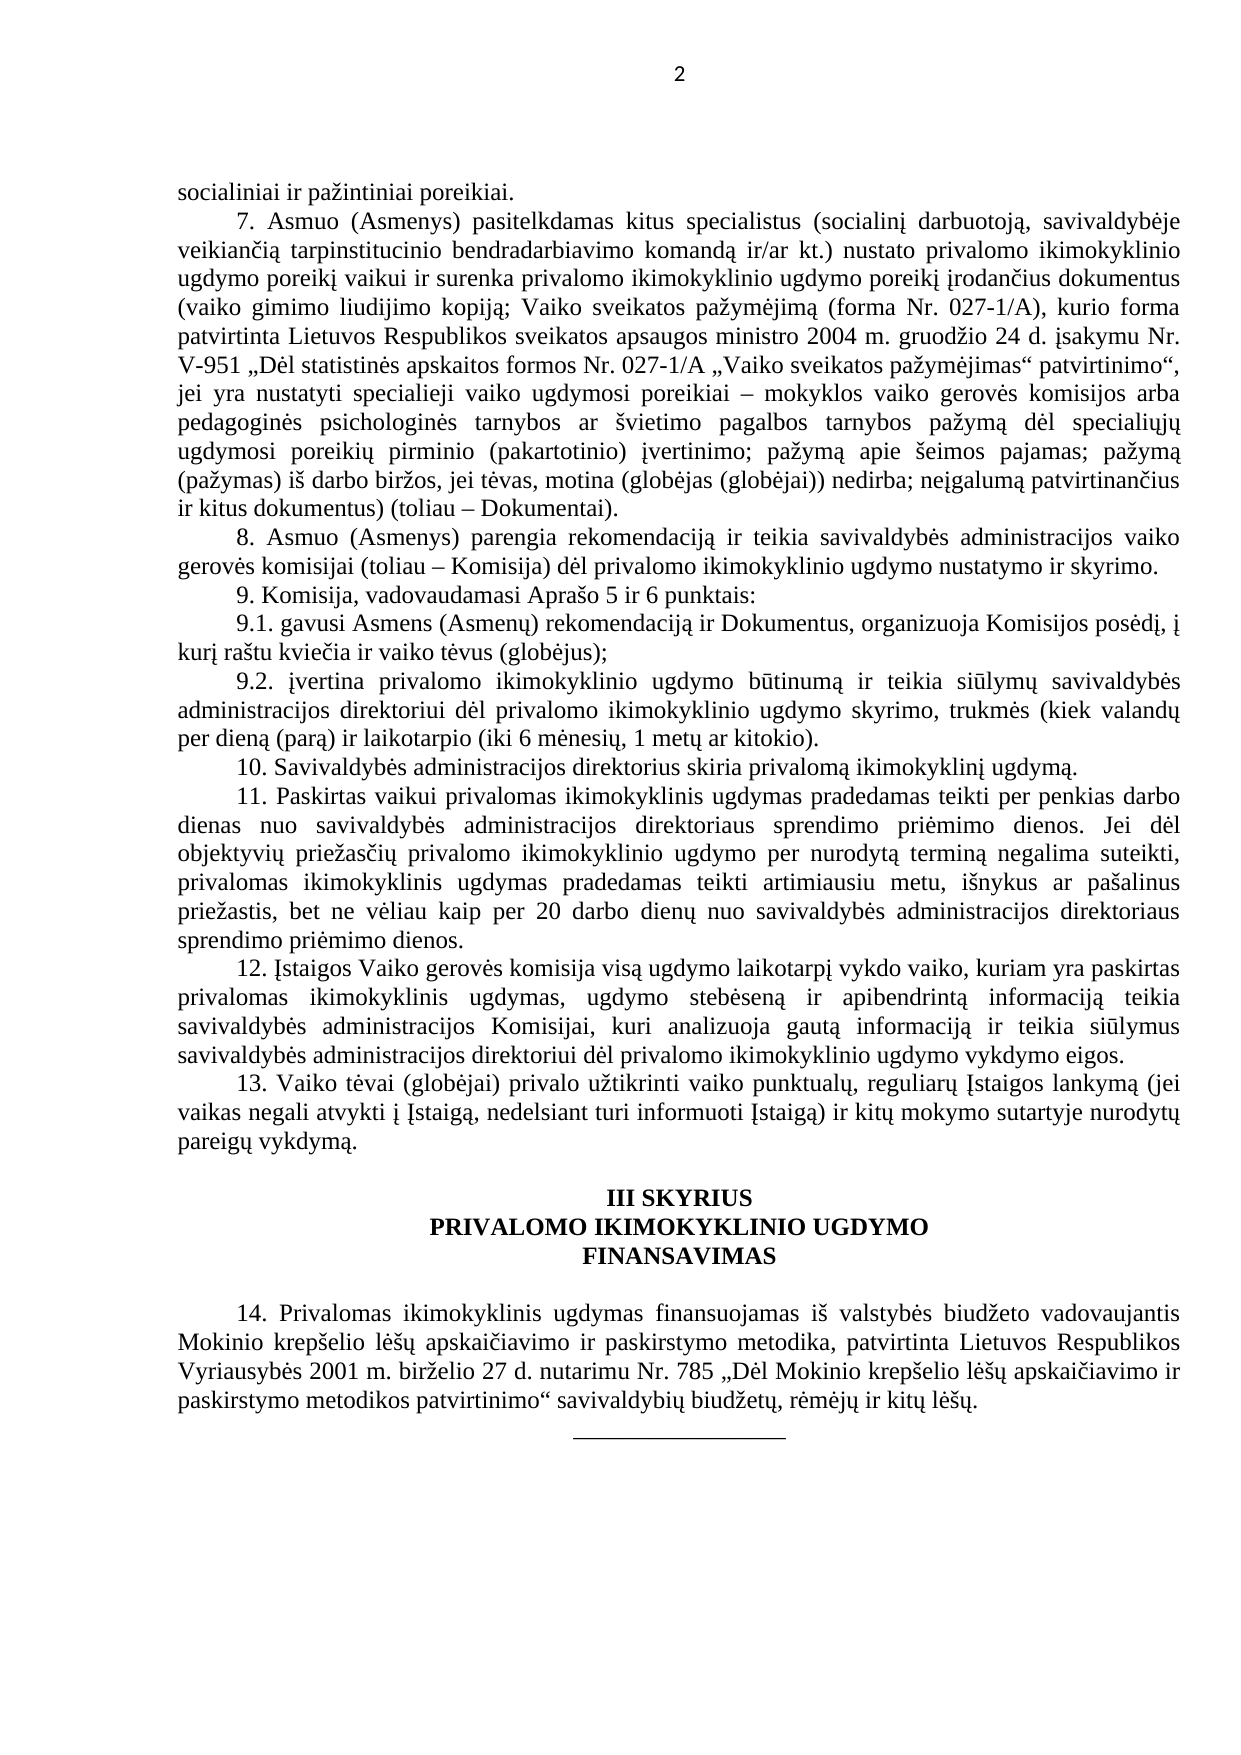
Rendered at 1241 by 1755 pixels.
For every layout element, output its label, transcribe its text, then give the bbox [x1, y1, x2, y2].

text socialiniai ir pažintiniai poreikiai. [177, 177, 1181, 206]
text 12. Įstaigos Vaiko gerovės komisija visą ugdymo laikotarpį vykdo vaiko, kuriam yra paskirtas privalomas ikimokyklinis ugdymas, ugdymo stebėseną ir apibendrintą informaciją teikia savivaldybės administracijos Komisijai, kuri analizuoja gautą informaciją ir teikia siūlymus savivaldybės administracijos direktoriui dėl privalomo ikimokyklinio ugdymo vykdymo eigos. [177, 953, 1181, 1068]
text 7. Asmuo (Asmenys) pasitelkdamas kitus specialistus (socialinį darbuotoją, savivaldybėje veikiančią tarpinstitucinio bendradarbiavimo komandą ir/ar kt.) nustato privalomo ikimokyklinio ugdymo poreikį vaikui ir surenka privalomo ikimokyklinio ugdymo poreikį įrodančius dokumentus (vaiko gimimo liudijimo kopiją; Vaiko sveikatos pažymėjimą (forma Nr. 027-1/A), kurio forma patvirtinta Lietuvos Respublikos sveikatos apsaugos ministro 2004 m. gruodžio 24 d. įsakymu Nr. V-951 „Dėl statistinės apskaitos formos Nr. 027-1/A „Vaiko sveikatos pažymėjimas“ patvirtinimo“, jei yra nustatyti specialieji vaiko ugdymosi poreikiai – mokyklos vaiko gerovės komisijos arba pedagoginės psichologinės tarnybos ar švietimo pagalbos tarnybos pažymą dėl specialiųjų ugdymosi poreikių pirminio (pakartotinio) įvertinimo; pažymą apie šeimos pajamas; pažymą (pažymas) iš darbo biržos, jei tėvas, motina (globėjas (globėjai)) nedirba; neįgalumą patvirtinančius ir kitus dokumentus) (toliau – Dokumentai). [177, 206, 1181, 522]
text 9. Komisija, vadovaudamasi Aprašo 5 ir 6 punktais: [177, 580, 1181, 608]
text 13. Vaiko tėvai (globėjai) privalo užtikrinti vaiko punktualų, reguliarų Įstaigos lankymą (jei vaikas negali atvykti į Įstaigą, nedelsiant turi informuoti Įstaigą) ir kitų mokymo sutartyje nurodytų pareigų vykdymą. [177, 1068, 1181, 1155]
text 11. Paskirtas vaikui privalomas ikimokyklinis ugdymas pradedamas teikti per penkias darbo dienas nuo savivaldybės administracijos direktoriaus sprendimo priėmimo dienos. Jei dėl objektyvių priežasčių privalomo ikimokyklinio ugdymo per nurodytą terminą negalima suteikti, privalomas ikimokyklinis ugdymas pradedamas teikti artimiausiu metu, išnykus ar pašalinus priežastis, bet ne vėliau kaip per 20 darbo dienų nuo savivaldybės administracijos direktoriaus sprendimo priėmimo dienos. [177, 781, 1181, 953]
text _________________ [177, 1413, 1181, 1442]
text PRIVALOMO IKIMOKYKLINIO UGDYMO [177, 1212, 1181, 1241]
text 14. Privalomas ikimokyklinis ugdymas finansuojamas iš valstybės biudžeto vadovaujantis Mokinio krepšelio lėšų apskaičiavimo ir paskirstymo metodika, patvirtinta Lietuvos Respublikos Vyriausybės 2001 m. birželio 27 d. nutarimu Nr. 785 „Dėl Mokinio krepšelio lėšų apskaičiavimo ir paskirstymo metodikos patvirtinimo“ savivaldybių biudžetų, rėmėjų ir kitų lėšų. [177, 1298, 1181, 1413]
text 10. Savivaldybės administracijos direktorius skiria privalomą ikimokyklinį ugdymą. [177, 752, 1181, 781]
text III SKYRIUS [177, 1183, 1181, 1212]
text 9.1. gavusi Asmens (Asmenų) rekomendaciją ir Dokumentus, organizuoja Komisijos posėdį, į kurį raštu kviečia ir vaiko tėvus (globėjus); [177, 608, 1181, 666]
text FINANSAVIMAS [177, 1241, 1181, 1270]
text 9.2. įvertina privalomo ikimokyklinio ugdymo būtinumą ir teikia siūlymų savivaldybės administracijos direktoriui dėl privalomo ikimokyklinio ugdymo skyrimo, trukmės (kiek valandų per dieną (parą) ir laikotarpio (iki 6 mėnesių, 1 metų ar kitokio). [177, 666, 1181, 752]
text 8. Asmuo (Asmenys) parengia rekomendaciją ir teikia savivaldybės administracijos vaiko gerovės komisijai (toliau – Komisija) dėl privalomo ikimokyklinio ugdymo nustatymo ir skyrimo. [177, 522, 1181, 580]
